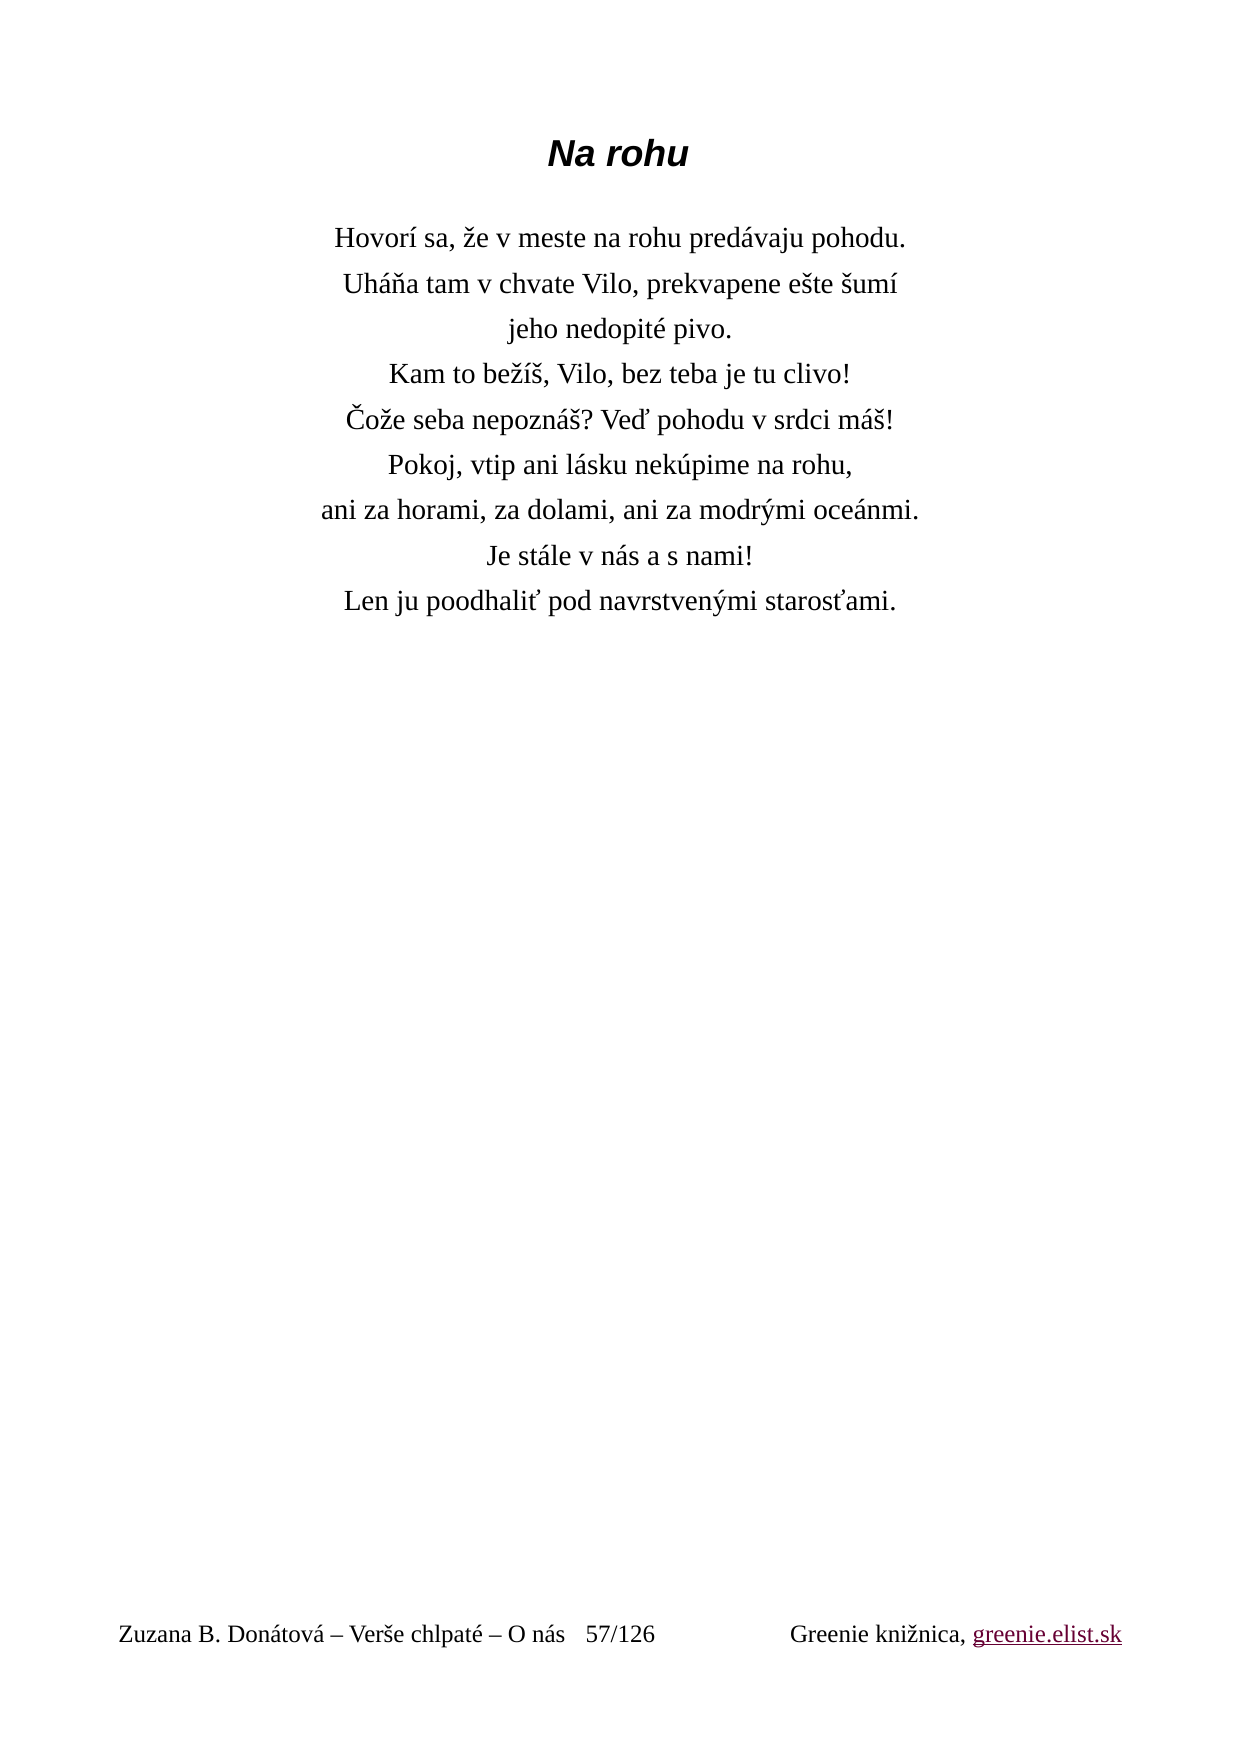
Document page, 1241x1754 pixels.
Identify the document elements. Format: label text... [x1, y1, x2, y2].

text Kam to bežíš, Vilo, bez teba je tu clivo! [106, 356, 1134, 390]
text Len ju poodhaliť pod navrstvenými starosťami. [106, 583, 1134, 617]
text Hovorí sa, že v meste na rohu predávaju pohodu. [106, 221, 1134, 254]
text Čože seba nepoznáš? Veď pohodu v srdci máš! [106, 402, 1134, 435]
text Uháňa tam v chvate Vilo, prekvapene ešte šumí [106, 266, 1134, 299]
text jeho nedopité pivo. [106, 311, 1134, 345]
text Pokoj, vtip ani lásku nekúpime na rohu, [106, 447, 1134, 481]
subtitle Na rohu [106, 131, 1134, 174]
text ani za horami, za dolami, ani za modrými oceánmi. [106, 492, 1134, 526]
text Je stále v nás a s nami! [106, 538, 1134, 571]
